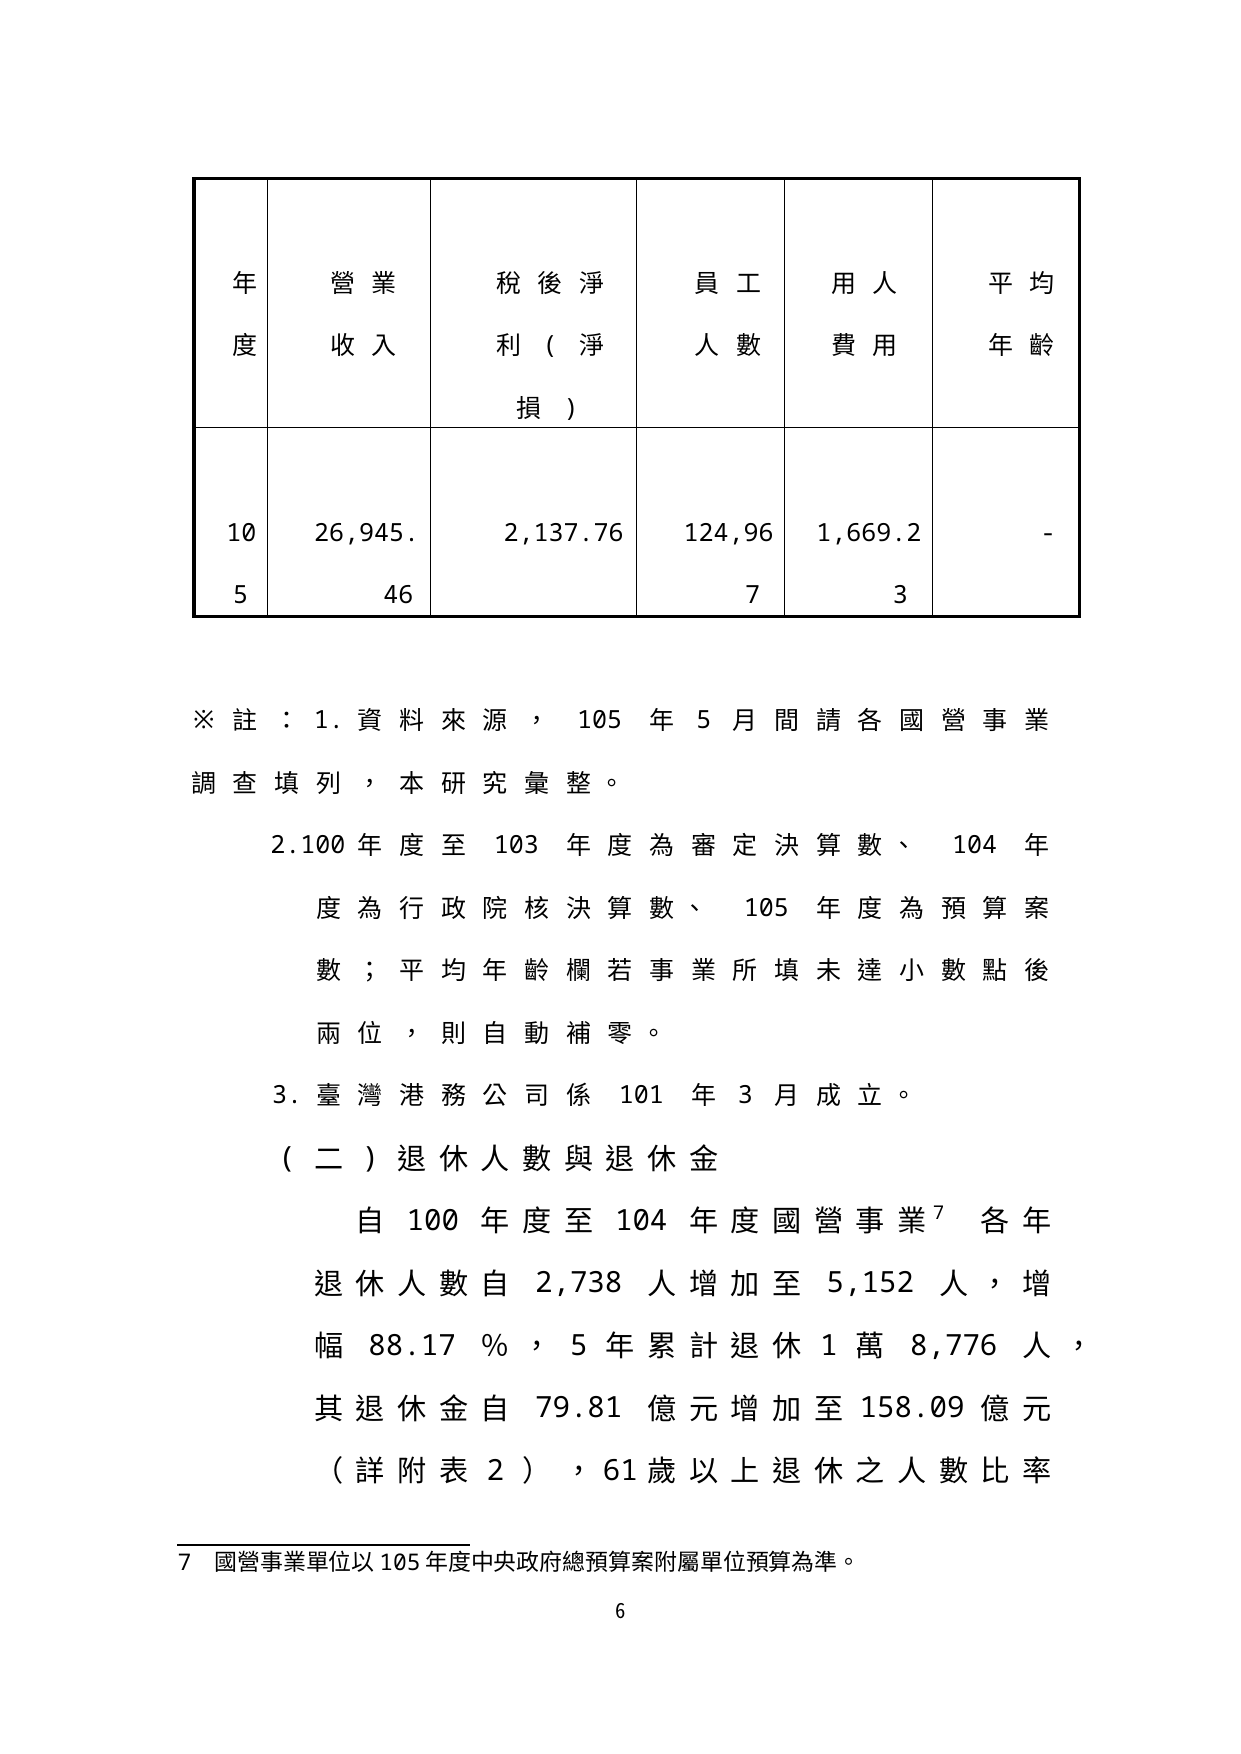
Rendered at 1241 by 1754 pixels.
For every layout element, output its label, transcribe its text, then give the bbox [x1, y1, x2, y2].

text 國營事業單位以105年度中央政府總預算案附屬單位預算為準。 [177, 1546, 1063, 1577]
table_header 平均年齡 [933, 180, 1078, 427]
text 3.臺灣港務公司係101年3月成立。 [258, 1052, 1058, 1115]
table_cell 105 [196, 428, 267, 615]
table_cell 2,137.76 [431, 428, 636, 615]
text ※註：1.資料來源，105年5月間請各國營事業調查填列，本研究彙整。 [183, 677, 1058, 802]
table_cell - [933, 428, 1078, 615]
table_header 營業收入 [268, 180, 430, 427]
table_header 員工人數 [637, 180, 784, 427]
text (二)退休人數與退休金 [242, 1115, 1058, 1177]
table_header 用人費用 [785, 180, 932, 427]
table_cell 124,967 [637, 428, 784, 615]
table_cell 1,669.23 [785, 428, 932, 615]
text 自100年度至104年度國營事業各年退休人數自2,738人增加至5,152人，增幅88.17％，5年累計退休1萬8,776人，其退休金自79.81億元增加至158.09億元（詳附表2），61歲以上退休之人數比率逐年增加，自46.17％增加至71.06％，55歲以下退休之比率自27.28％下降至9.49％；各年度退休者年資主要集中於30年至39年區間，104年度比率為43.19％，而40年以上退休者亦不在少數，5年來自27.43％成長至37.13％。 [271, 1177, 1058, 1490]
text 2.100年度至103年度為審定決算數、104年度為行政院核決算數、105年度為預算案數；平均年齡欄若事業所填未達小數點後兩位，則自動補零。 [258, 802, 1058, 1052]
table_header 年度 [196, 180, 267, 427]
table_header 稅後淨利(淨損) [431, 180, 636, 427]
table_cell 26,945.46 [268, 428, 430, 615]
